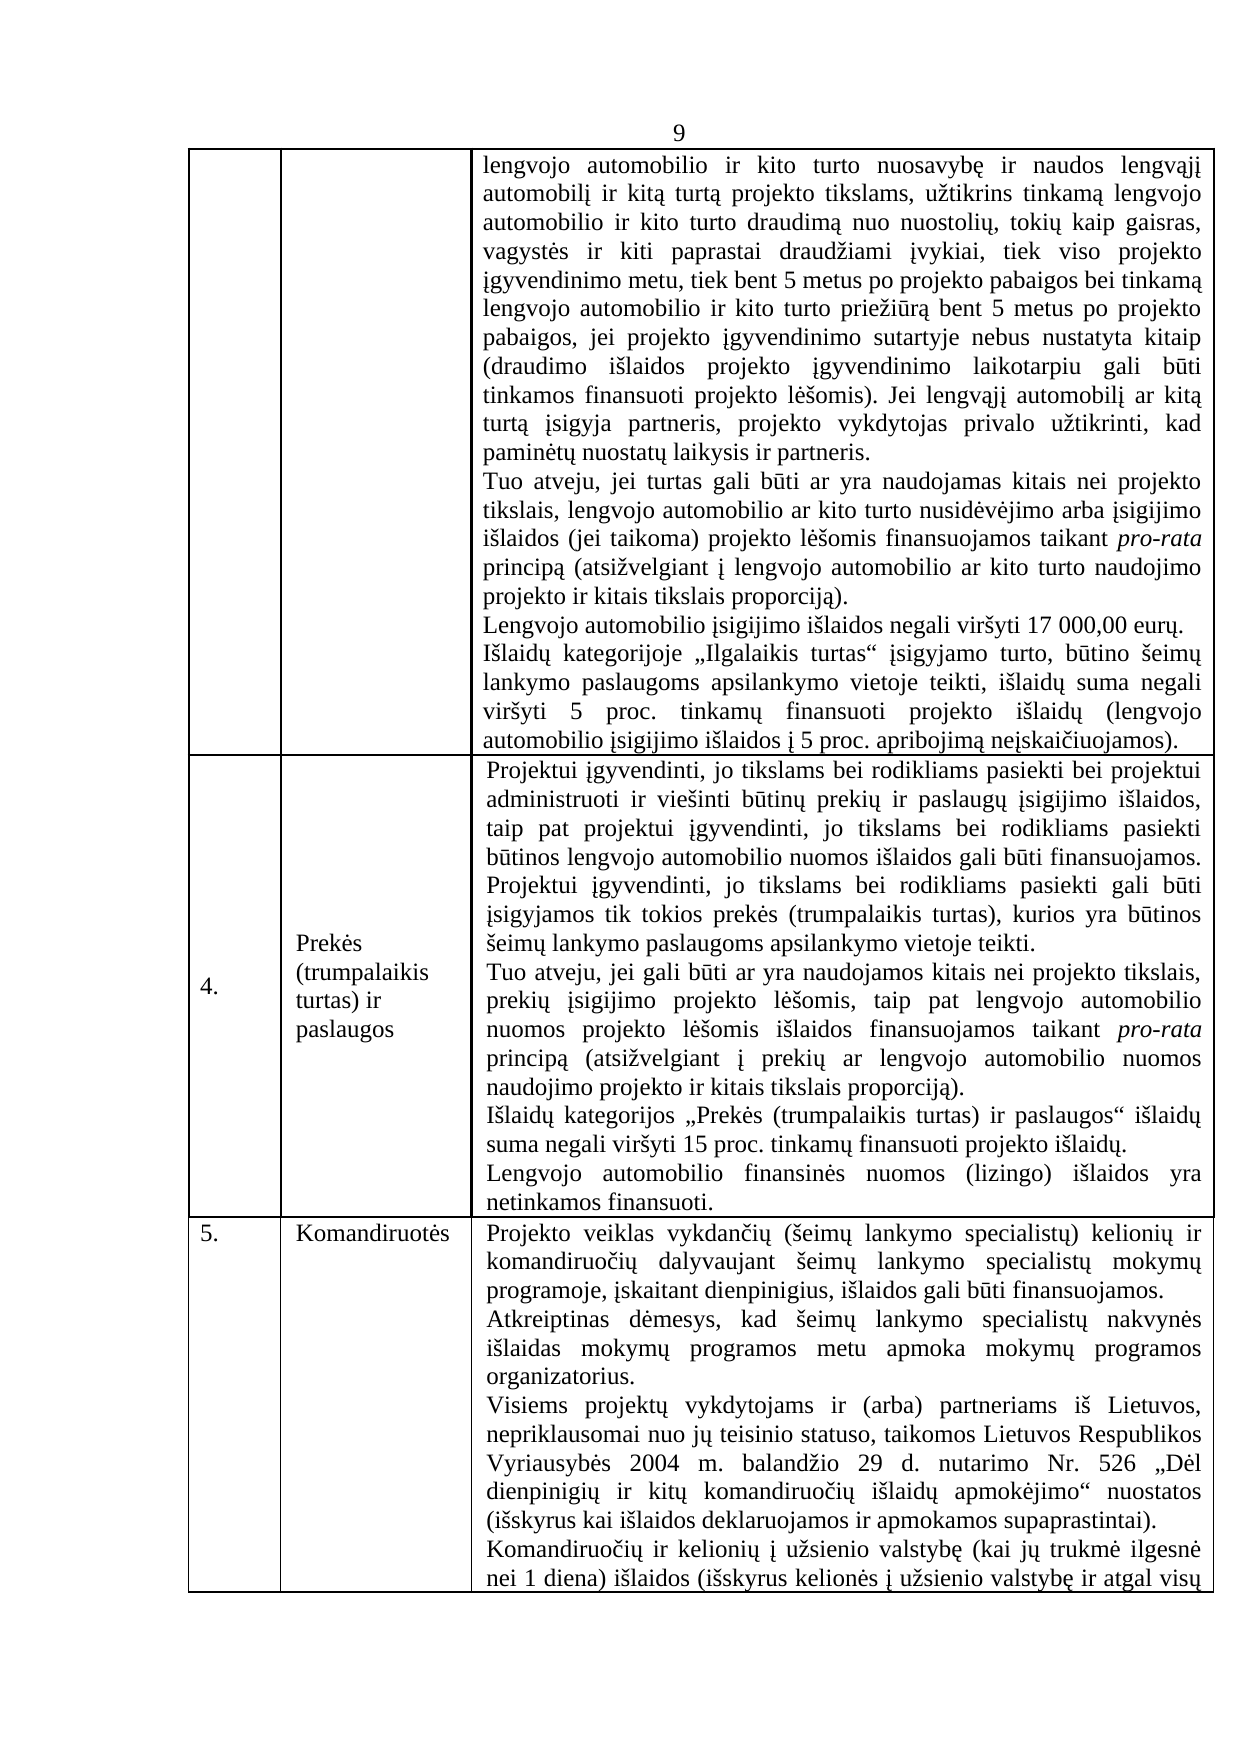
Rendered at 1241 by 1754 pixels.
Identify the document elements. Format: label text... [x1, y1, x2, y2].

table_cell lengvojo automobilio ir kito turto nuosavybę ir naudos lengvąjį automobilį ir kitą turtą projekto tikslams, užtikrins tinkamą lengvojo automobilio ir kito turto draudimą nuo nuostolių, tokių kaip gaisras, vagystės ir kiti paprastai draudžiami įvykiai, tiek viso projekto įgyvendinimo metu, tiek bent 5 metus po projekto pabaigos bei tinkamą lengvojo automobilio ir kito turto priežiūrą bent 5 metus po projekto pabaigos, jei projekto įgyvendinimo sutartyje nebus nustatyta kitaip (draudimo išlaidos projekto įgyvendinimo laikotarpiu gali būti tinkamos finansuoti projekto lėšomis). Jei lengvąjį automobilį ar kitą turtą įsigyja partneris, projekto vykdytojas privalo užtikrinti, kad paminėtų nuostatų laikysis ir partneris. Tuo atveju, jei turtas gali būti ar yra naudojamas kitais nei projekto tikslais, lengvojo automobilio ar kito turto nusidėvėjimo arba įsigijimo išlaidos (jei taikoma) projekto lėšomis finansuojamos taikant pro-rata principą (atsižvelgiant į lengvojo automobilio ar kito turto naudojimo projekto ir kitais tikslais proporciją). Lengvojo automobilio įsigijimo išlaidos negali viršyti 17 000,00 eurų. Išlaidų kategorijoje „Ilgalaikis turtas“ įsigyjamo turto, būtino šeimų lankymo paslaugoms apsilankymo vietoje teikti, išlaidų suma negali viršyti 5 proc. tinkamų finansuoti projekto išlaidų (lengvojo automobilio įsigijimo išlaidos į 5 proc. apribojimą neįskaičiuojamos). [473, 150, 1213, 753]
table_cell 4. [190, 756, 280, 1216]
table_cell 5. [189, 1218, 280, 1591]
table_cell [282, 150, 470, 753]
table_cell [190, 150, 280, 753]
table_cell Prekės (trumpalaikis turtas) ir paslaugos [282, 756, 470, 1216]
table_cell Komandiruotės [281, 1218, 471, 1591]
